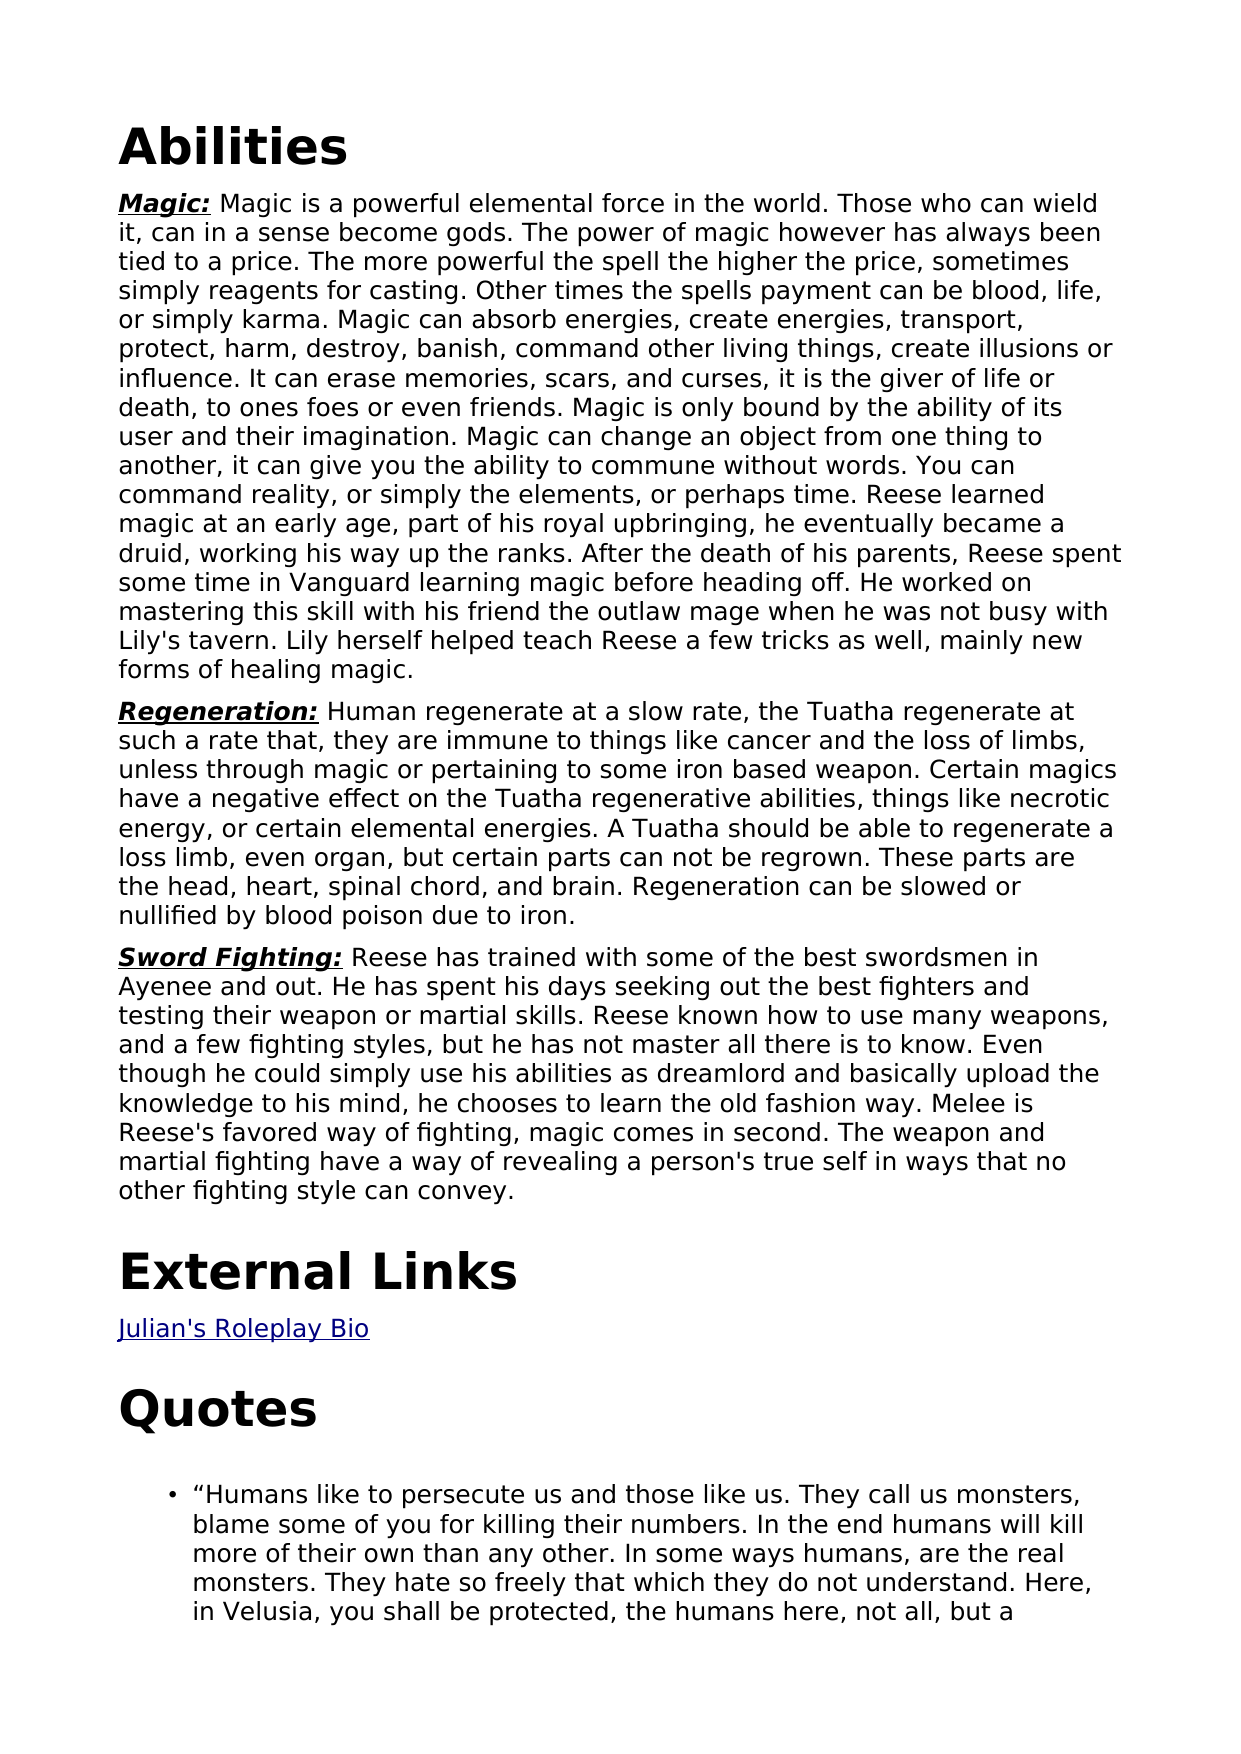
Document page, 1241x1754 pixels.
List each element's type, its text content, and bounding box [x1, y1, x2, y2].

subtitle Abilities [118, 118, 1122, 176]
text Julian's Roleplay Bio [118, 1314, 1122, 1343]
text Magic: Magic is a powerful elemental force in the world. Those who can wield it, can in a sense become gods. The power of magic however has always been tied to a price. The more powerful the spell the higher the price, sometimes simply reagents for casting. Other times the spells payment can be blood, life, or simply karma. Magic can absorb energies, create energies, transport, protect, harm, destroy, banish, command other living things, create illusions or influence. It can erase memories, scars, and curses, it is the giver of life or death, to ones foes or even friends. Magic is only bound by the ability of its user and their imagination. Magic can change an object from one thing to another, it can give you the ability to commune without words. You can command reality, or simply the elements, or perhaps time. Reese learned magic at an early age, part of his royal upbringing, he eventually became a druid, working his way up the ranks. After the death of his parents, Reese spent some time in Vanguard learning magic before heading off. He worked on mastering this skill with his friend the outlaw mage when he was not busy with Lily's tavern. Lily herself helped teach Reese a few tricks as well, mainly new forms of healing magic. [118, 189, 1122, 685]
subtitle External Links [118, 1243, 1122, 1301]
subtitle Quotes [118, 1380, 1122, 1439]
text Sword Fighting: Reese has trained with some of the best swordsmen in Ayenee and out. He has spent his days seeking out the best fighters and testing their weapon or martial skills. Reese known how to use many weapons, and a few fighting styles, but he has not master all there is to know. Even though he could simply use his abilities as dreamlord and basically upload the knowledge to his mind, he chooses to learn the old fashion way. Melee is Reese's favored way of fighting, magic comes in second. The weapon and martial fighting have a way of revealing a person's true self in ways that no other fighting style can convey. [118, 943, 1122, 1206]
text Regeneration: Human regenerate at a slow rate, the Tuatha regenerate at such a rate that, they are immune to things like cancer and the loss of limbs, unless through magic or pertaining to some iron based weapon. Certain magics have a negative effect on the Tuatha regenerative abilities, things like necrotic energy, or certain elemental energies. A Tuatha should be able to regenerate a loss limb, even organ, but certain parts can not be regrown. These parts are the head, heart, spinal chord, and brain. Regeneration can be slowed or nullified by blood poison due to iron. [118, 697, 1122, 931]
list “Humans like to persecute us and those like us. They call us monsters, blame some of you for killing their numbers. In the end humans will kill more of their own than any other. In some ways humans, are the real monsters. They hate so freely that which they do not understand. Here, in Velusia, you shall be protected, the humans here, not all, but a [177, 1481, 1122, 1626]
